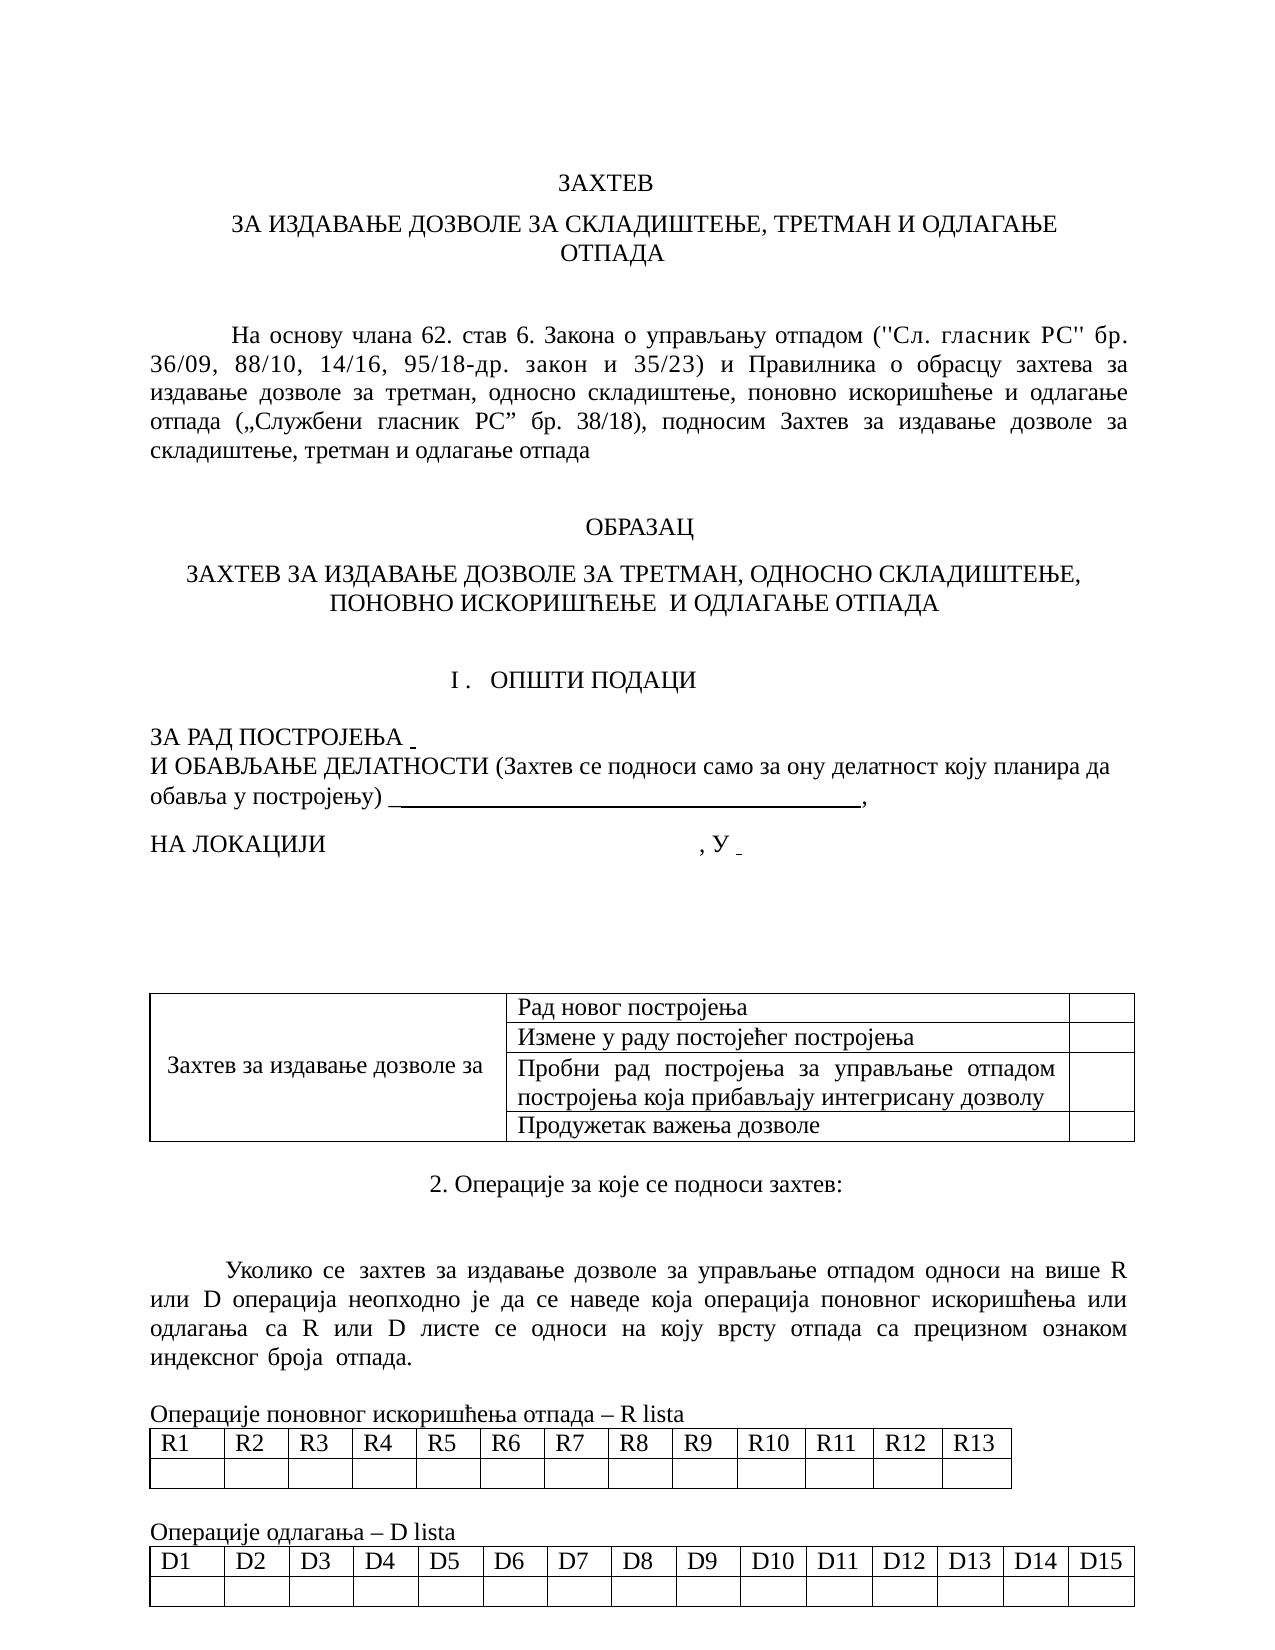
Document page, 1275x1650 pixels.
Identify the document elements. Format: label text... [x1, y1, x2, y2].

table_cell [545, 1459, 608, 1488]
table_cell [1070, 1053, 1134, 1111]
table_header R13 [943, 1429, 1011, 1458]
text Операције поновног искоришћења отпада – R lista [150, 1399, 1139, 1428]
table_header R2 [225, 1429, 288, 1458]
table_cell Продужетак важења дозволе [507, 1112, 1069, 1141]
text ЗАХТЕВ ЗА ИЗДАВАЊЕ ДОЗВОЛЕ ЗА ТРЕТМАН, ОДНОСНО СКЛАДИШТЕЊЕ, ПОНОВНО ИСКОРИШЋЕЊЕ И ОДЛАГАЊЕ ОТПАДА [186, 559, 1119, 617]
table_header R1 [151, 1429, 224, 1458]
table_cell [943, 1459, 1011, 1488]
table_header R10 [738, 1429, 805, 1458]
table_cell [481, 1459, 544, 1488]
table_cell [673, 1459, 737, 1488]
table_cell [738, 1459, 805, 1488]
table_cell [806, 1459, 873, 1488]
text Уколико се захтев за издавање дозволе за управљање отпадом односи на више R или D операција неопходно је да се наведе која операција поновног искоришћења или одлагања са R или D листе се односи на коју врсту отпада са прецизном ознаком индексног броја отпада. [150, 1256, 1127, 1371]
table_header D1 [151, 1547, 224, 1576]
table_cell [1070, 1112, 1134, 1141]
table_cell [1004, 1577, 1068, 1606]
table_header D4 [354, 1547, 418, 1576]
text Операције одлагања – D lista [150, 1517, 1139, 1546]
table_header R6 [481, 1429, 544, 1458]
table_cell [741, 1577, 806, 1606]
table_cell [354, 1577, 418, 1606]
table_cell [873, 1577, 937, 1606]
table_header D3 [290, 1547, 353, 1576]
text ОБРАЗАЦ [139, 512, 1139, 541]
table_cell [609, 1459, 672, 1488]
table_cell [353, 1459, 416, 1488]
table_cell [225, 1459, 288, 1488]
table_header R9 [673, 1429, 737, 1458]
table_cell [807, 1577, 872, 1606]
table_header R12 [874, 1429, 942, 1458]
text На основу члана 62. став 6. Закона о управљању отпадом (''Сл. гласник РС'' бр. 36/09, 88/10, 14/16, 95/18-др. закон и 35/23) и Правилника о обрасцу захтева за издавање дозволе за третман, односно складиштење, поновно искоришћење и одлагање отпада („Службени гласник РС” бр. 38/18), подносим Захтев за издавање дозволе за складиштење, третман и одлагање отпада [150, 320, 1128, 464]
text ЗА ИЗДАВАЊЕ ДОЗВОЛЕ ЗА СКЛАДИШТЕЊЕ, ТРЕТМАН И ОДЛАГАЊЕ ОТПАДА [150, 209, 1128, 267]
table_cell [874, 1459, 942, 1488]
table_header D6 [484, 1547, 547, 1576]
table_header D12 [873, 1547, 937, 1576]
table_cell [1069, 1577, 1134, 1606]
table_header D13 [938, 1547, 1003, 1576]
table_header R7 [545, 1429, 608, 1458]
list Операције за које се подноси захтев: [429, 1169, 1139, 1198]
table_header R8 [609, 1429, 672, 1458]
table_header R4 [353, 1429, 416, 1458]
table_cell [417, 1459, 480, 1488]
table_header D9 [677, 1547, 740, 1576]
table_cell [289, 1459, 352, 1488]
table_cell [151, 1577, 224, 1606]
table_header D15 [1069, 1547, 1134, 1576]
table_cell [677, 1577, 740, 1606]
table_cell [612, 1577, 676, 1606]
table_header Рад новог постројења [507, 994, 1069, 1022]
table_cell Измене у раду постојећег постројења [507, 1023, 1069, 1052]
table_header R3 [289, 1429, 352, 1458]
text ЗА РАД ПОСТРОЈЕЊА [150, 722, 1139, 751]
table_header D5 [419, 1547, 483, 1576]
table_header R11 [806, 1429, 873, 1458]
text ЗАХТЕВ [150, 168, 1128, 197]
table_cell [151, 1459, 224, 1488]
table_header [1070, 994, 1134, 1022]
table_cell [548, 1577, 611, 1606]
table_header D14 [1004, 1547, 1068, 1576]
text I . ОПШТИ ПОДАЦИ [450, 665, 1139, 693]
table_header D10 [741, 1547, 806, 1576]
table_cell [225, 1577, 289, 1606]
table_cell [419, 1577, 483, 1606]
table_header D2 [225, 1547, 289, 1576]
table_header D8 [612, 1547, 676, 1576]
table_cell [1070, 1023, 1134, 1052]
table_cell [938, 1577, 1003, 1606]
table_header Захтев за издавање дозволе за [151, 994, 506, 1141]
table_header D7 [548, 1547, 611, 1576]
table_cell Пробни рад постројења за управљање отпадом постројења која прибављају интегрисану дозволу [507, 1053, 1069, 1111]
table_cell [484, 1577, 547, 1606]
table_cell [290, 1577, 353, 1606]
text И ОБАВЉАЊЕ ДЕЛАТНОСТИ (Захтев се подноси само за ону делатност коју планира да обавља у постројењу) _ , [150, 751, 1119, 810]
table_header D11 [807, 1547, 872, 1576]
table_header R5 [417, 1429, 480, 1458]
text НА ЛОКАЦИЈИ , У [150, 829, 1139, 857]
